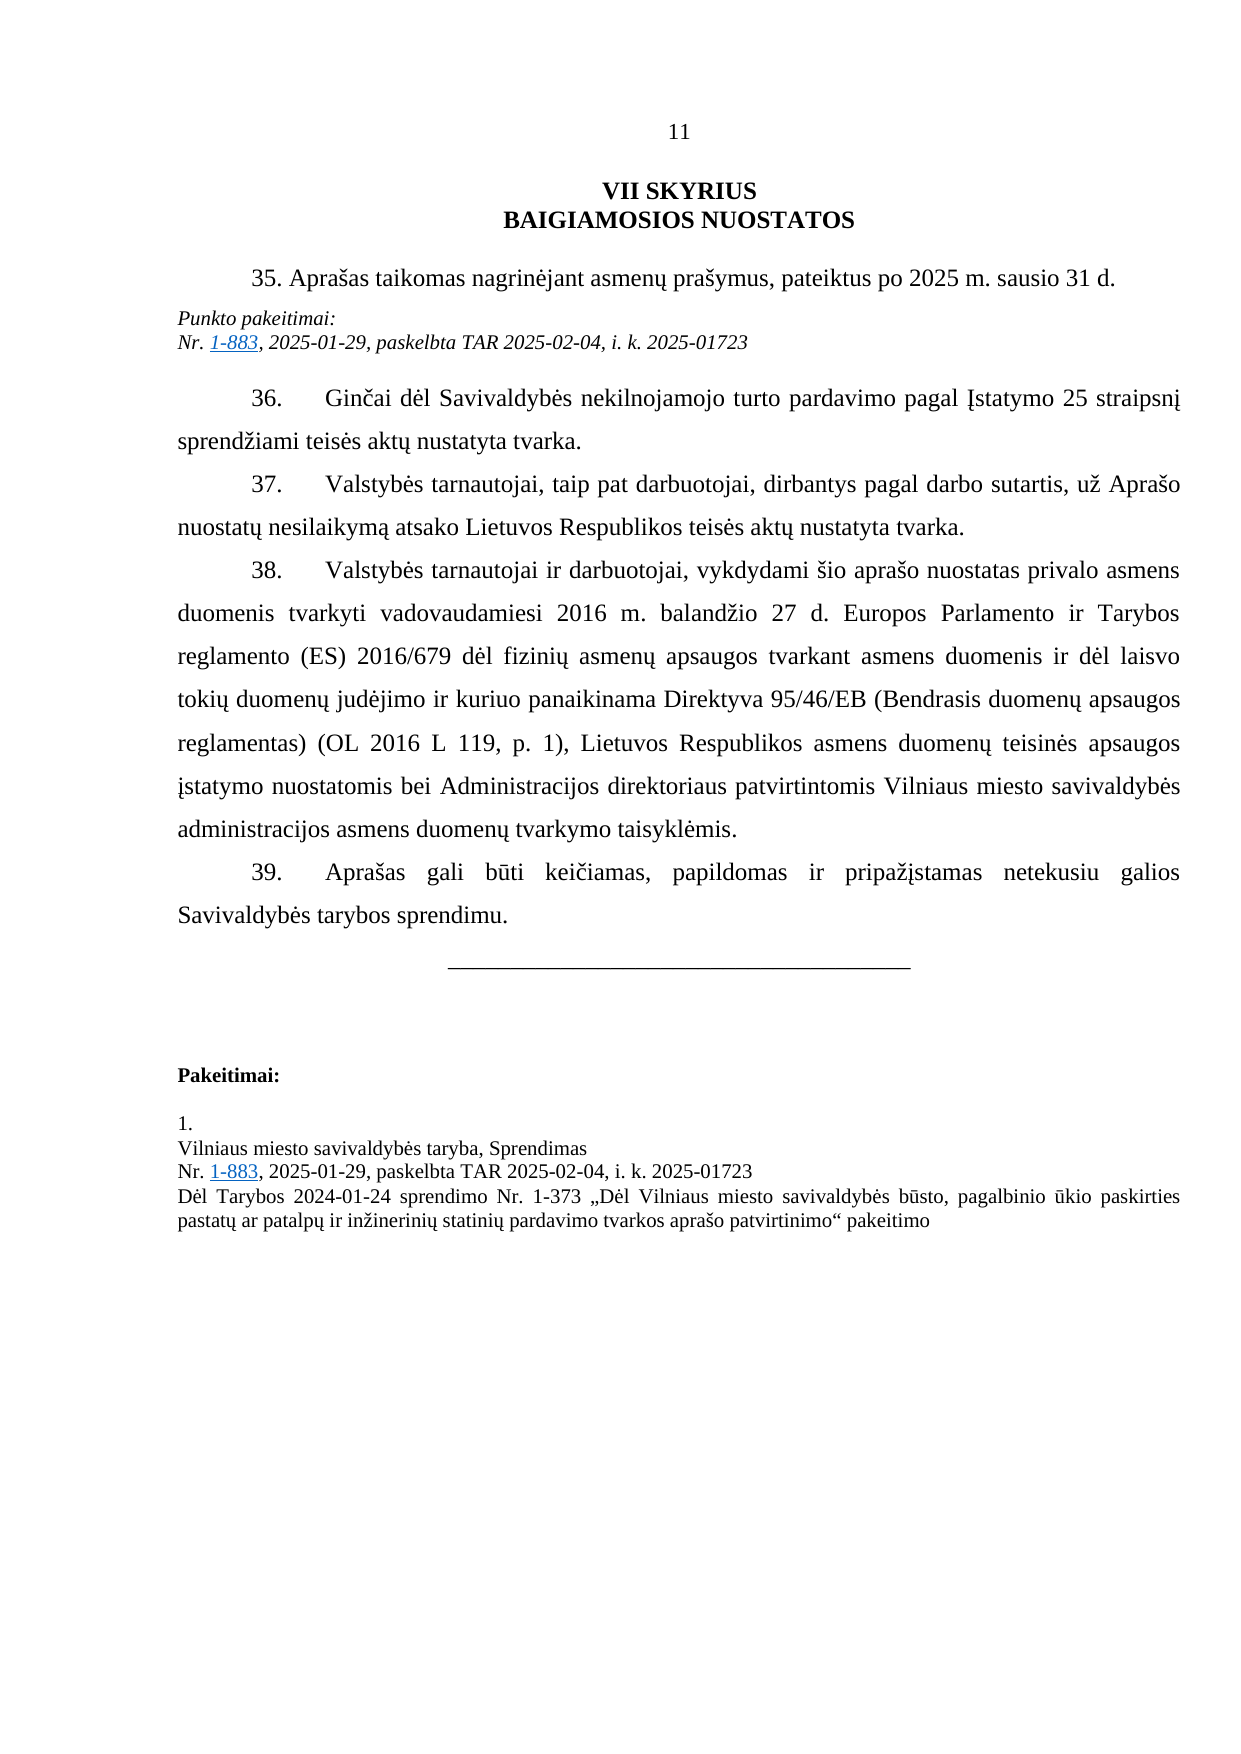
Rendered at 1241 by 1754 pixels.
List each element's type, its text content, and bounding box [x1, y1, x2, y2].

text VII SKYRIUS [177, 176, 1181, 205]
text _____________________________________ [177, 943, 1181, 972]
text 38. Valstybės tarnautojai ir darbuotojai, vykdydami šio aprašo nuostatas privalo asmens duomenis tvarkyti vadovaudamiesi 2016 m. balandžio 27 d. Europos Parlamento ir Tarybos reglamento (ES) 2016/679 dėl fizinių asmenų apsaugos tvarkant asmens duomenis ir dėl laisvo tokių duomenų judėjimo ir kuriuo panaikinama Direktyva 95/46/EB (Bendrasis duomenų apsaugos reglamentas) (OL 2016 L 119, p. 1), Lietuvos Respublikos asmens duomenų teisinės apsaugos įstatymo nuostatomis bei Administracijos direktoriaus patvirtintomis Vilniaus miesto savivaldybės administracijos asmens duomenų tvarkymo taisyklėmis. [177, 555, 1181, 843]
text Punkto pakeitimai: [177, 306, 1181, 330]
text 39. Aprašas gali būti keičiamas, papildomas ir pripažįstamas netekusiu galios Savivaldybės tarybos sprendimu. [177, 857, 1181, 929]
text BAIGIAMOSIOS NUOSTATOS [177, 205, 1181, 234]
text 36. Ginčai dėl Savivaldybės nekilnojamojo turto pardavimo pagal Įstatymo 25 straipsnį sprendžiami teisės aktų nustatyta tvarka. [177, 383, 1181, 454]
text Vilniaus miesto savivaldybės taryba, Sprendimas [177, 1135, 1181, 1159]
text 37. Valstybės tarnautojai, taip pat darbuotojai, dirbantys pagal darbo sutartis, už Aprašo nuostatų nesilaikymą atsako Lietuvos Respublikos teisės aktų nustatyta tvarka. [177, 469, 1181, 541]
text Nr. 1-883, 2025-01-29, paskelbta TAR 2025-02-04, i. k. 2025-01723 [177, 1159, 1181, 1183]
text Dėl Tarybos 2024-01-24 sprendimo Nr. 1-373 „Dėl Vilniaus miesto savivaldybės būsto, pagalbinio ūkio paskirties pastatų ar patalpų ir inžinerinių statinių pardavimo tvarkos aprašo patvirtinimo“ pakeitimo [177, 1183, 1181, 1232]
text 1. [177, 1111, 1181, 1135]
text Pakeitimai: [177, 1063, 1181, 1087]
text 35. Aprašas taikomas nagrinėjant asmenų prašymus, pateiktus po 2025 m. sausio 31 d. [177, 263, 1181, 291]
text Nr. 1-883, 2025-01-29, paskelbta TAR 2025-02-04, i. k. 2025-01723 [177, 330, 1181, 354]
